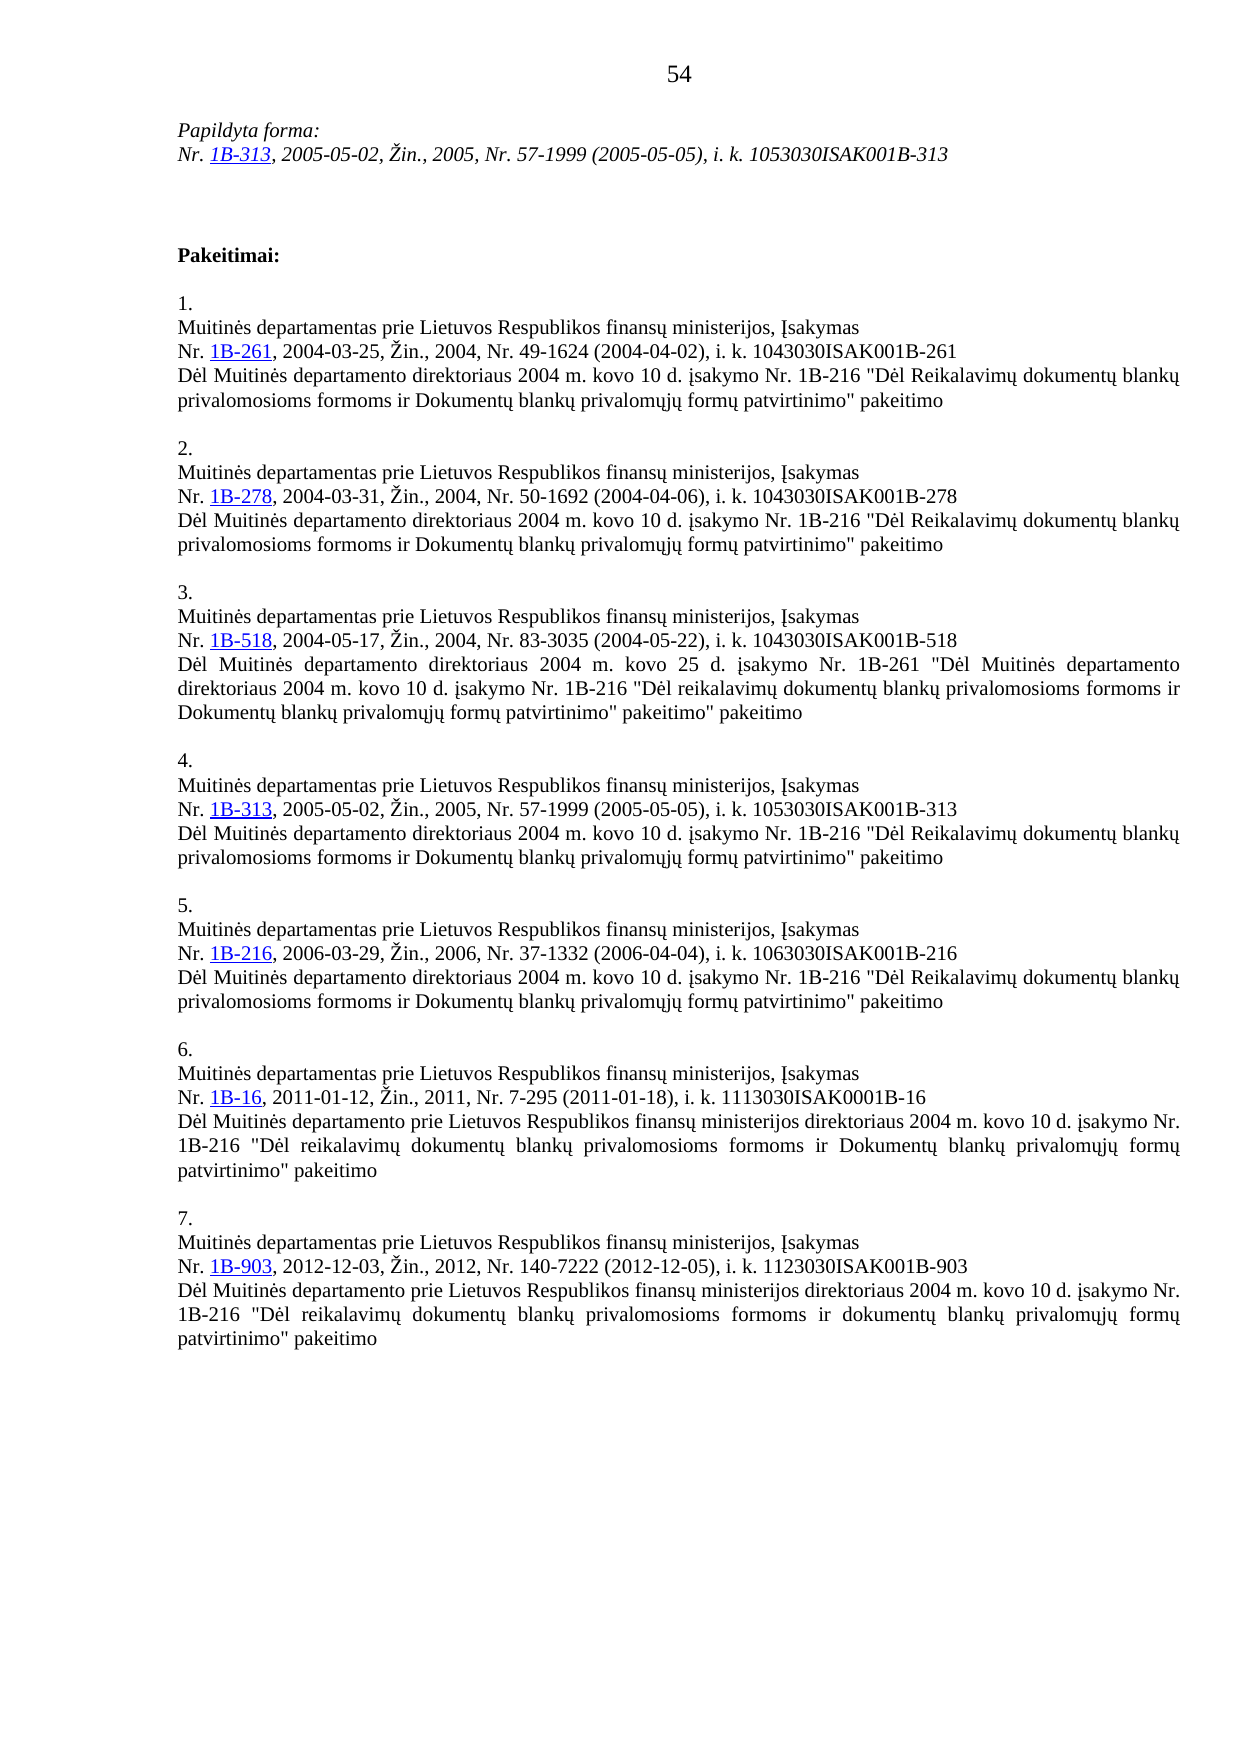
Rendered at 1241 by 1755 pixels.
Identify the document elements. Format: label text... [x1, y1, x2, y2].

text Nr. 1B-16, 2011-01-12, Žin., 2011, Nr. 7-295 (2011-01-18), i. k. 1113030ISAK0001B-16 [177, 1085, 1181, 1109]
text Dėl Muitinės departamento prie Lietuvos Respublikos finansų ministerijos direktoriaus 2004 m. kovo 10 d. įsakymo Nr. 1B-216 "Dėl reikalavimų dokumentų blankų privalomosioms formoms ir dokumentų blankų privalomųjų formų patvirtinimo" pakeitimo [177, 1278, 1181, 1350]
text 7. [177, 1206, 1181, 1230]
text Dėl Muitinės departamento direktoriaus 2004 m. kovo 10 d. įsakymo Nr. 1B-216 "Dėl Reikalavimų dokumentų blankų privalomosioms formoms ir Dokumentų blankų privalomųjų formų patvirtinimo" pakeitimo [177, 821, 1181, 869]
text Nr. 1B-261, 2004-03-25, Žin., 2004, Nr. 49-1624 (2004-04-02), i. k. 1043030ISAK001B-261 [177, 339, 1181, 363]
text 2. [177, 436, 1181, 460]
text Muitinės departamentas prie Lietuvos Respublikos finansų ministerijos, Įsakymas [177, 772, 1181, 797]
text Papildyta forma: [177, 118, 1181, 142]
text Nr. 1B-216, 2006-03-29, Žin., 2006, Nr. 37-1332 (2006-04-04), i. k. 1063030ISAK001B-216 [177, 941, 1181, 965]
text Muitinės departamentas prie Lietuvos Respublikos finansų ministerijos, Įsakymas [177, 604, 1181, 628]
text Nr. 1B-518, 2004-05-17, Žin., 2004, Nr. 83-3035 (2004-05-22), i. k. 1043030ISAK001B-518 [177, 628, 1181, 652]
text Muitinės departamentas prie Lietuvos Respublikos finansų ministerijos, Įsakymas [177, 460, 1181, 484]
text Dėl Muitinės departamento direktoriaus 2004 m. kovo 10 d. įsakymo Nr. 1B-216 "Dėl Reikalavimų dokumentų blankų privalomosioms formoms ir Dokumentų blankų privalomųjų formų patvirtinimo" pakeitimo [177, 508, 1181, 556]
text Nr. 1B-278, 2004-03-31, Žin., 2004, Nr. 50-1692 (2004-04-06), i. k. 1043030ISAK001B-278 [177, 484, 1181, 508]
text Muitinės departamentas prie Lietuvos Respublikos finansų ministerijos, Įsakymas [177, 1061, 1181, 1085]
text Dėl Muitinės departamento direktoriaus 2004 m. kovo 25 d. įsakymo Nr. 1B-261 "Dėl Muitinės departamento direktoriaus 2004 m. kovo 10 d. įsakymo Nr. 1B-216 "Dėl reikalavimų dokumentų blankų privalomosioms formoms ir Dokumentų blankų privalomųjų formų patvirtinimo" pakeitimo" pakeitimo [177, 652, 1181, 724]
text 5. [177, 893, 1181, 917]
text 3. [177, 580, 1181, 604]
text Nr. 1B-313, 2005-05-02, Žin., 2005, Nr. 57-1999 (2005-05-05), i. k. 1053030ISAK001B-313 [177, 797, 1181, 821]
text 1. [177, 291, 1181, 315]
text Muitinės departamentas prie Lietuvos Respublikos finansų ministerijos, Įsakymas [177, 917, 1181, 941]
text Muitinės departamentas prie Lietuvos Respublikos finansų ministerijos, Įsakymas [177, 1230, 1181, 1254]
text Pakeitimai: [177, 243, 1181, 267]
text Dėl Muitinės departamento direktoriaus 2004 m. kovo 10 d. įsakymo Nr. 1B-216 "Dėl Reikalavimų dokumentų blankų privalomosioms formoms ir Dokumentų blankų privalomųjų formų patvirtinimo" pakeitimo [177, 363, 1181, 412]
text Dėl Muitinės departamento direktoriaus 2004 m. kovo 10 d. įsakymo Nr. 1B-216 "Dėl Reikalavimų dokumentų blankų privalomosioms formoms ir Dokumentų blankų privalomųjų formų patvirtinimo" pakeitimo [177, 965, 1181, 1013]
text Dėl Muitinės departamento prie Lietuvos Respublikos finansų ministerijos direktoriaus 2004 m. kovo 10 d. įsakymo Nr. 1B-216 "Dėl reikalavimų dokumentų blankų privalomosioms formoms ir Dokumentų blankų privalomųjų formų patvirtinimo" pakeitimo [177, 1109, 1181, 1182]
text Nr. 1B-313, 2005-05-02, Žin., 2005, Nr. 57-1999 (2005-05-05), i. k. 1053030ISAK001B-313 [177, 142, 1181, 166]
text Nr. 1B-903, 2012-12-03, Žin., 2012, Nr. 140-7222 (2012-12-05), i. k. 1123030ISAK001B-903 [177, 1254, 1181, 1278]
text Muitinės departamentas prie Lietuvos Respublikos finansų ministerijos, Įsakymas [177, 315, 1181, 339]
text 6. [177, 1037, 1181, 1061]
text 4. [177, 748, 1181, 772]
